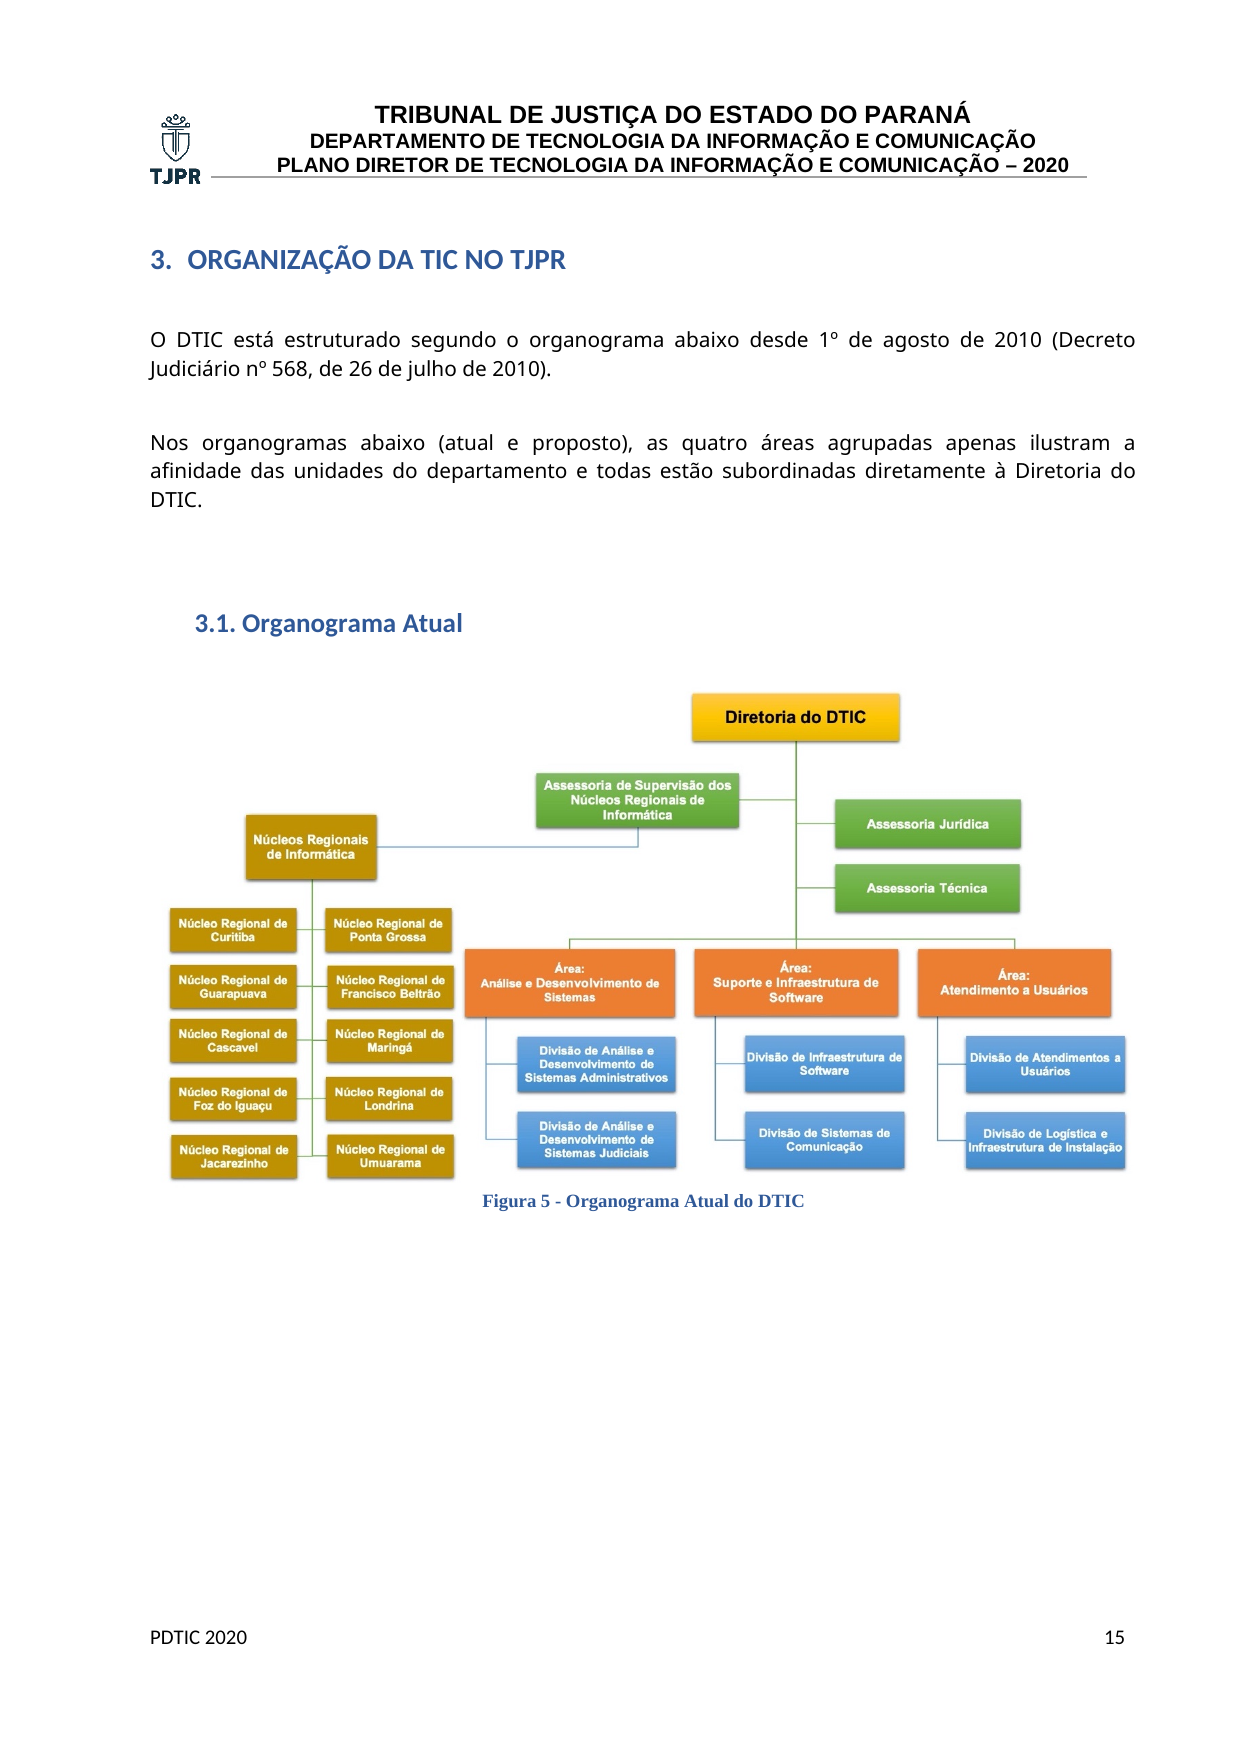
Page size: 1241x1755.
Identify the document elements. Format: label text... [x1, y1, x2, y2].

text O DTIC está estruturado segundo o organograma abaixo desde 1º de agosto de 2010 (Decreto Judiciário nº 568, de 26 de julho de 2010). [150, 325, 1137, 382]
subtitle Organograma Atual [194, 606, 1137, 639]
text Nos organogramas abaixo (atual e proposto), as quatro áreas agrupadas apenas ilustram a afinidade das unidades do departamento e todas estão subordinadas diretamente à Diretoria do DTIC. [150, 428, 1137, 513]
text Figura 5 - Organograma Atual do DTIC [150, 1191, 1137, 1212]
subtitle ORGANIZAÇÃO DA TIC NO TJPR [150, 241, 1137, 277]
